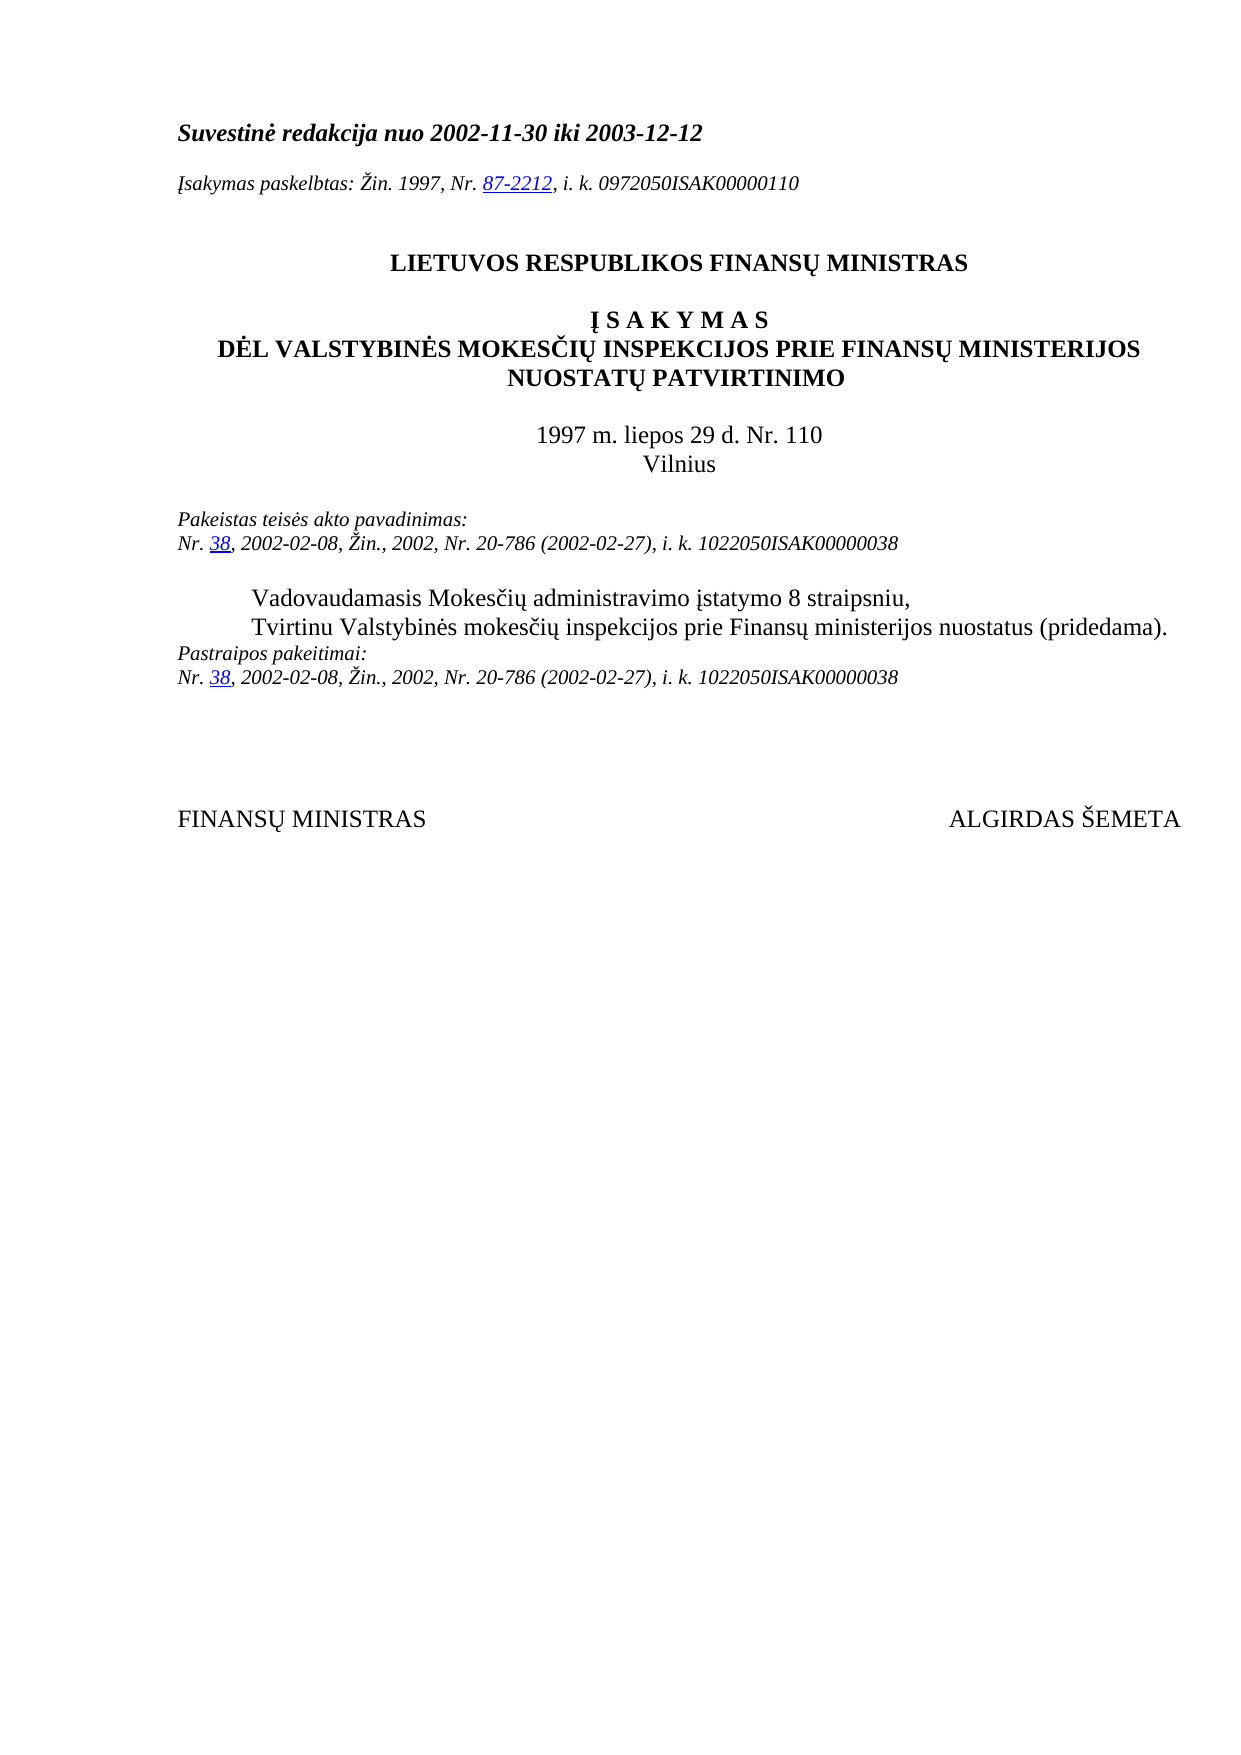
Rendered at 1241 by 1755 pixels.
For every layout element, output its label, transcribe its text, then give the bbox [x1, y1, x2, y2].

text Įsakymas paskelbtas: Žin. 1997, Nr. 87-2212, i. k. 0972050ISAK00000110 [177, 171, 1181, 195]
text Nr. 38, 2002-02-08, Žin., 2002, Nr. 20-786 (2002-02-27), i. k. 1022050ISAK00000038 [177, 531, 1181, 555]
text LIETUVOS RESPUBLIKOS FINANSŲ MINISTRAS [177, 248, 1181, 277]
text Į S A K Y M A S [177, 305, 1181, 334]
text Pastraipos pakeitimai: [177, 641, 1181, 665]
text 1997 m. liepos 29 d. Nr. 110 [177, 420, 1181, 449]
text Pakeistas teisės akto pavadinimas: [177, 507, 1181, 531]
text Suvestinė redakcija nuo 2002-11-30 iki 2003-12-12 [177, 118, 1181, 147]
text Vadovaudamasis Mokesčių administravimo įstatymo 8 straipsniu, [177, 583, 1181, 612]
text Tvirtinu Valstybinės mokesčių inspekcijos prie Finansų ministerijos nuostatus (pridedama). [177, 612, 1181, 641]
text DĖL VALSTYBINĖS MOKESČIŲ INSPEKCIJOS PRIE FINANSŲ MINISTERIJOS NUOSTATŲ PATVIRTINIMO [177, 334, 1181, 392]
text FINANSŲ MINISTRAS ALGIRDAS ŠEMETA [177, 804, 1181, 833]
text Vilnius [177, 449, 1181, 478]
text Nr. 38, 2002-02-08, Žin., 2002, Nr. 20-786 (2002-02-27), i. k. 1022050ISAK00000038 [177, 665, 1181, 689]
